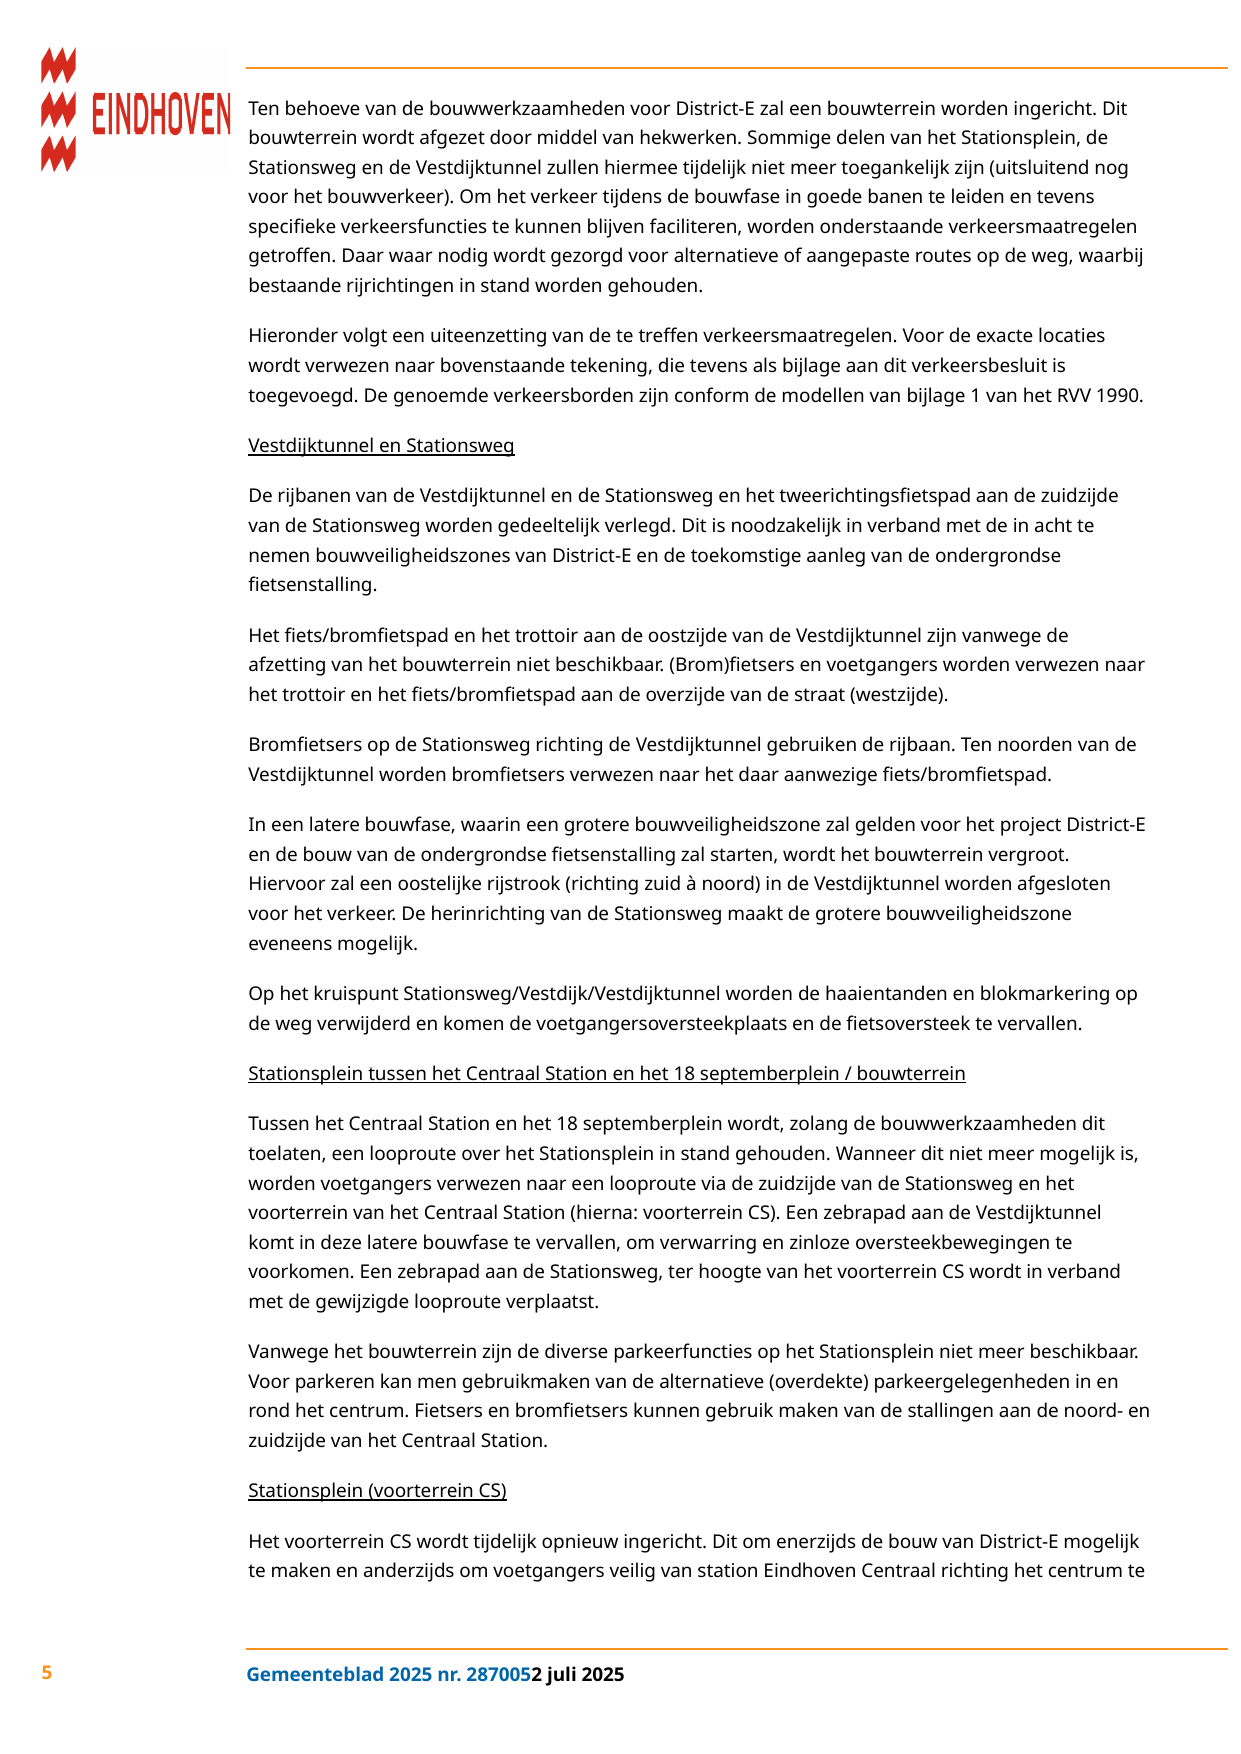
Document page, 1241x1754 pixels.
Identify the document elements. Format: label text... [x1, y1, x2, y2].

text Stationsplein tussen het Centraal Station en het 18 septemberplein / bouwterrein [248, 1060, 1152, 1086]
text Op het kruispunt Stationsweg/Vestdijk/Vestdijktunnel worden de haaientanden en blokmarkering op de weg verwijderd en komen de voetgangersoversteekplaats en de fietsoversteek te vervallen. [248, 980, 1152, 1036]
text Stationsplein (voorterrein CS) [248, 1478, 1152, 1503]
text Het voorterrein CS wordt tijdelijk opnieuw ingericht. Dit om enerzijds de bouw van District-E mogelijk te maken en anderzijds om voetgangers veilig van station Eindhoven Centraal richting het centrum te [248, 1528, 1152, 1583]
text Bromfietsers op de Stationsweg richting de Vestdijktunnel gebruiken de rijbaan. Ten noorden van de Vestdijktunnel worden bromfietsers verwezen naar het daar aanwezige fiets/bromfietspad. [248, 731, 1152, 787]
text Vestdijktunnel en Stationsweg [248, 432, 1152, 458]
text Het fiets/bromfietspad en het trottoir aan de oostzijde van de Vestdijktunnel zijn vanwege de afzetting van het bouwterrein niet beschikbaar. (Brom)fietsers en voetgangers worden verwezen naar het trottoir en het fiets/bromfietspad aan de overzijde van de straat (westzijde). [248, 622, 1152, 707]
text Hieronder volgt een uiteenzetting van de te treffen verkeersmaatregelen. Voor de exacte locaties wordt verwezen naar bovenstaande tekening, die tevens als bijlage aan dit verkeersbesluit is toegevoegd. De genoemde verkeersborden zijn conform de modellen van bijlage 1 van het RVV 1990. [248, 323, 1152, 408]
text De rijbanen van de Vestdijktunnel en de Stationsweg en het tweerichtingsfietspad aan de zuidzijde van de Stationsweg worden gedeeltelijk verlegd. Dit is noodzakelijk in verband met de in acht te nemen bouwveiligheidszones van District-E en de toekomstige aanleg van de ondergrondse fietsenstalling. [248, 483, 1152, 597]
text Ten behoeve van de bouwwerkzaamheden voor District-E zal een bouwterrein worden ingericht. Dit bouwterrein wordt afgezet door middel van hekwerken. Sommige delen van het Stationsplein, de Stationsweg en de Vestdijktunnel zullen hiermee tijdelijk niet meer toegankelijk zijn (uitsluitend nog voor het bouwverkeer). Om het verkeer tijdens de bouwfase in goede banen te leiden en tevens specifieke verkeersfuncties te kunnen blijven faciliteren, worden onderstaande verkeersmaatregelen getroffen. Daar waar nodig wordt gezorgd voor alternatieve of aangepaste routes op de weg, waarbij bestaande rijrichtingen in stand worden gehouden. [248, 95, 1152, 298]
text Tussen het Centraal Station en het 18 septemberplein wordt, zolang de bouwwerkzaamheden dit toelaten, een looproute over het Stationsplein in stand gehouden. Wanneer dit niet meer mogelijk is, worden voetgangers verwezen naar een looproute via de zuidzijde van de Stationsweg en het voorterrein van het Centraal Station (hierna: voorterrein CS). Een zebrapad aan de Vestdijktunnel komt in deze latere bouwfase te vervallen, om verwarring en zinloze oversteekbewegingen te voorkomen. Een zebrapad aan de Stationsweg, ter hoogte van het voorterrein CS wordt in verband met de gewijzigde looproute verplaatst. [248, 1111, 1152, 1314]
text Vanwege het bouwterrein zijn de diverse parkeerfuncties op het Stationsplein niet meer beschikbaar. Voor parkeren kan men gebruikmaken van de alternatieve (overdekte) parkeergelegenheden in en rond het centrum. Fietsers en bromfietsers kunnen gebruik maken van de stallingen aan de noord- en zuidzijde van het Centraal Station. [248, 1338, 1152, 1453]
picture [41, 47, 231, 172]
text In een latere bouwfase, waarin een grotere bouwveiligheidszone zal gelden voor het project District-E en de bouw van de ondergrondse fietsenstalling zal starten, wordt het bouwterrein vergroot. Hiervoor zal een oostelijke rijstrook (richting zuid à noord) in de Vestdijktunnel worden afgesloten voor het verkeer. De herinrichting van de Stationsweg maakt de grotere bouwveiligheidszone eveneens mogelijk. [248, 811, 1152, 956]
